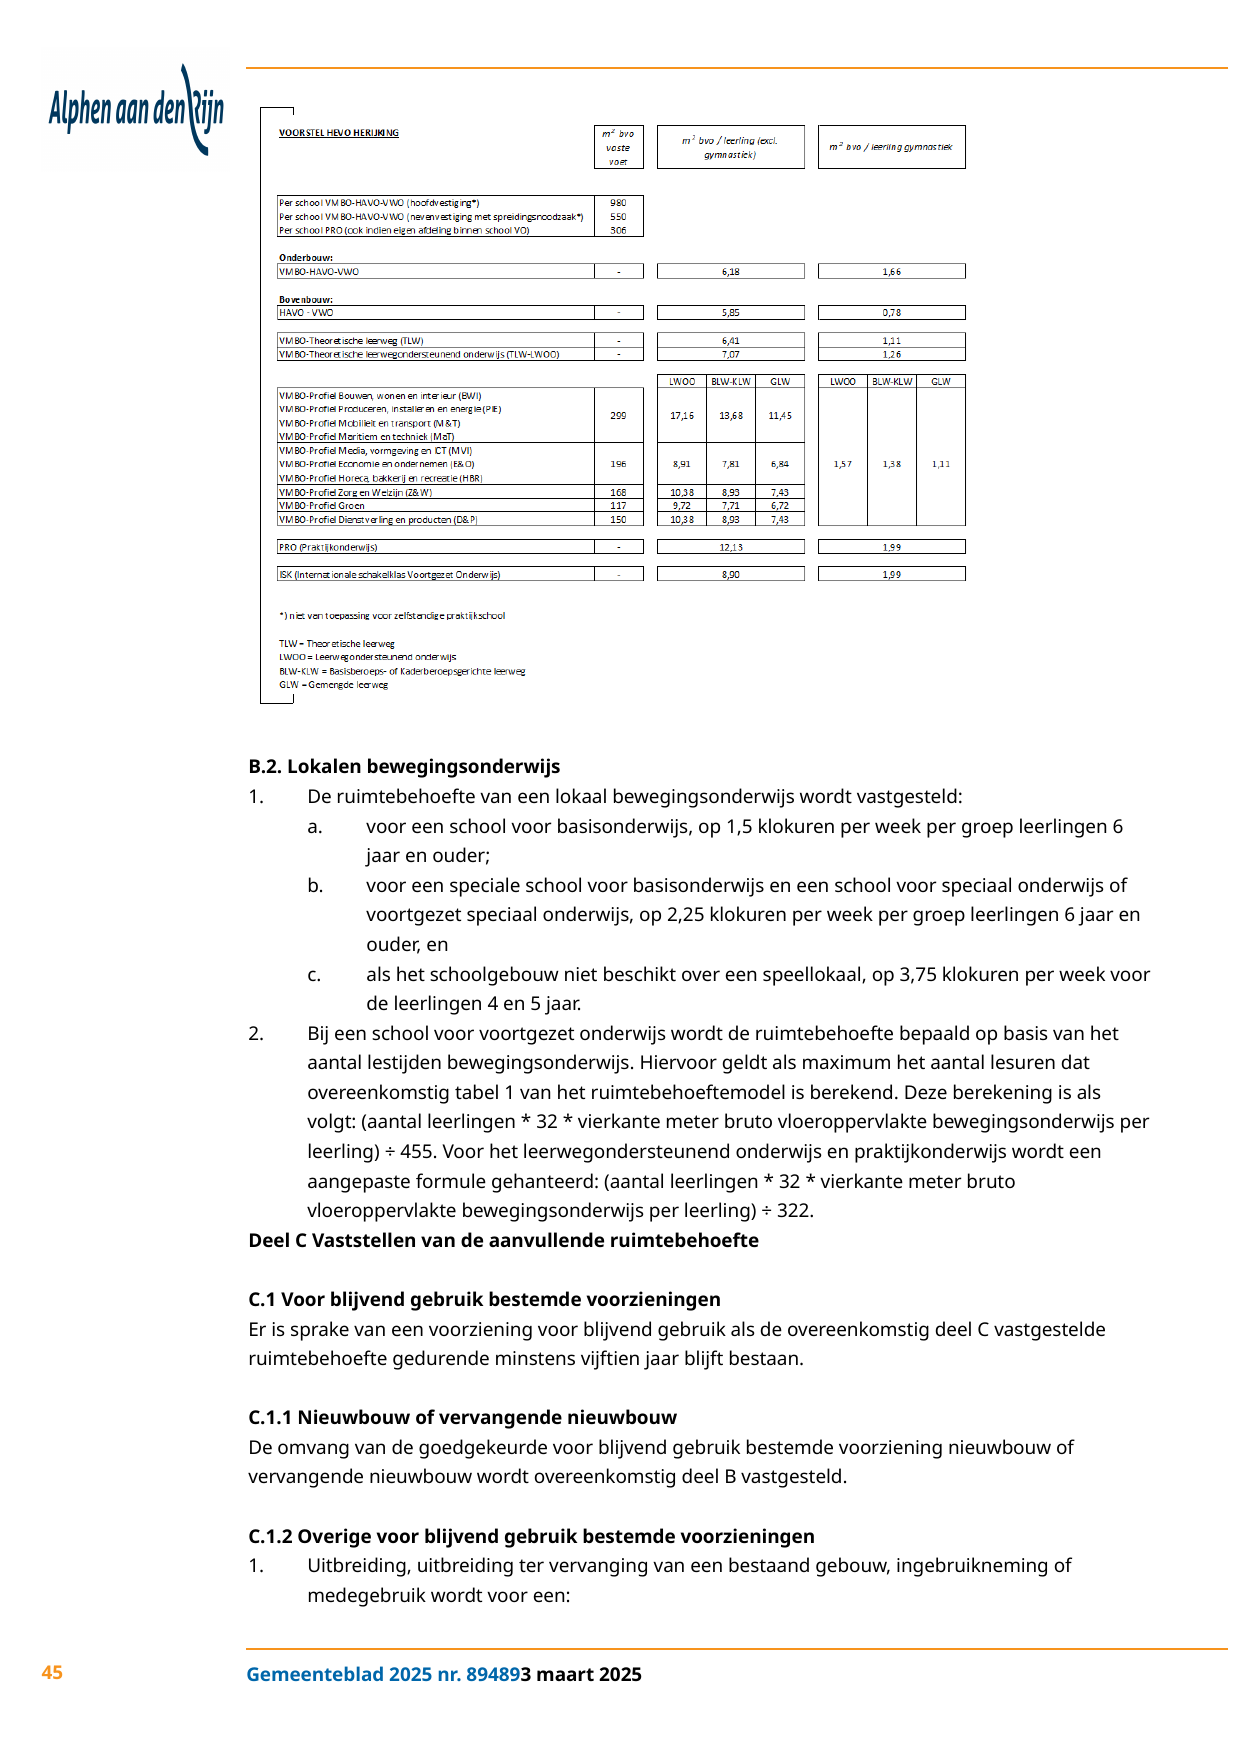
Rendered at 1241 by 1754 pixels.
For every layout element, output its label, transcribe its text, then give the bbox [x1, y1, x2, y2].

text De omvang van de goedgekeurde voor blijvend gebruik bestemde voorziening nieuwbouw of vervangende nieuwbouw wordt overeenkomstig deel B vastgesteld. [248, 1434, 1152, 1489]
text C.1 Voor blijvend gebruik bestemde voorzieningen [248, 1286, 1152, 1312]
list Uitbreiding, uitbreiding ter vervanging van een bestaand gebouw, ingebruikneming of medegebruik wordt voor een: [248, 1552, 1152, 1608]
text Er is sprake van een voorziening voor blijvend gebruik als de overeenkomstig deel C vastgestelde ruimtebehoefte gedurende minstens vijftien jaar blijft bestaan. [248, 1316, 1152, 1371]
text C.1.1 Nieuwbouw of vervangende nieuwbouw [248, 1404, 1152, 1430]
list als het schoolgebouw niet beschikt over een speellokaal, op 3,75 klokuren per week voor de leerlingen 4 en 5 jaar. [307, 961, 1152, 1016]
list voor een school voor basisonderwijs, op 1,5 klokuren per week per groep leerlingen 6 jaar en ouder; [307, 813, 1152, 868]
text C.1.2 Overige voor blijvend gebruik bestemde voorzieningen [248, 1523, 1152, 1548]
list De ruimtebehoefte van een lokaal bewegingsonderwijs wordt vastgesteld: [248, 783, 1152, 809]
list voor een speciale school voor basisonderwijs en een school voor speciaal onderwijs of voortgezet speciaal onderwijs, op 2,25 klokuren per week per groep leerlingen 6 jaar en ouder, en [307, 872, 1152, 957]
text B.2. Lokalen bewegingsonderwijs [248, 754, 1152, 779]
list Bij een school voor voortgezet onderwijs wordt de ruimtebehoefte bepaald op basis van het aantal lestijden bewegingsonderwijs. Hiervoor geldt als maximum het aantal lesuren dat overeenkomstig tabel 1 van het ruimtebehoeftemodel is berekend. Deze berekening is als volgt: (aantal leerlingen * 32 * vierkante meter bruto vloeroppervlakte bewegingsonderwijs per leerling) ÷ 455. Voor het leerwegondersteunend onderwijs en praktijkonderwijs wordt een aangepaste formule gehanteerd: (aantal leerlingen * 32 * vierkante meter bruto vloeroppervlakte bewegingsonderwijs per leerling) ÷ 322. [248, 1020, 1152, 1223]
picture [268, 115, 978, 694]
picture [41, 47, 231, 172]
text Deel C Vaststellen van de aanvullende ruimtebehoefte [248, 1227, 1152, 1253]
